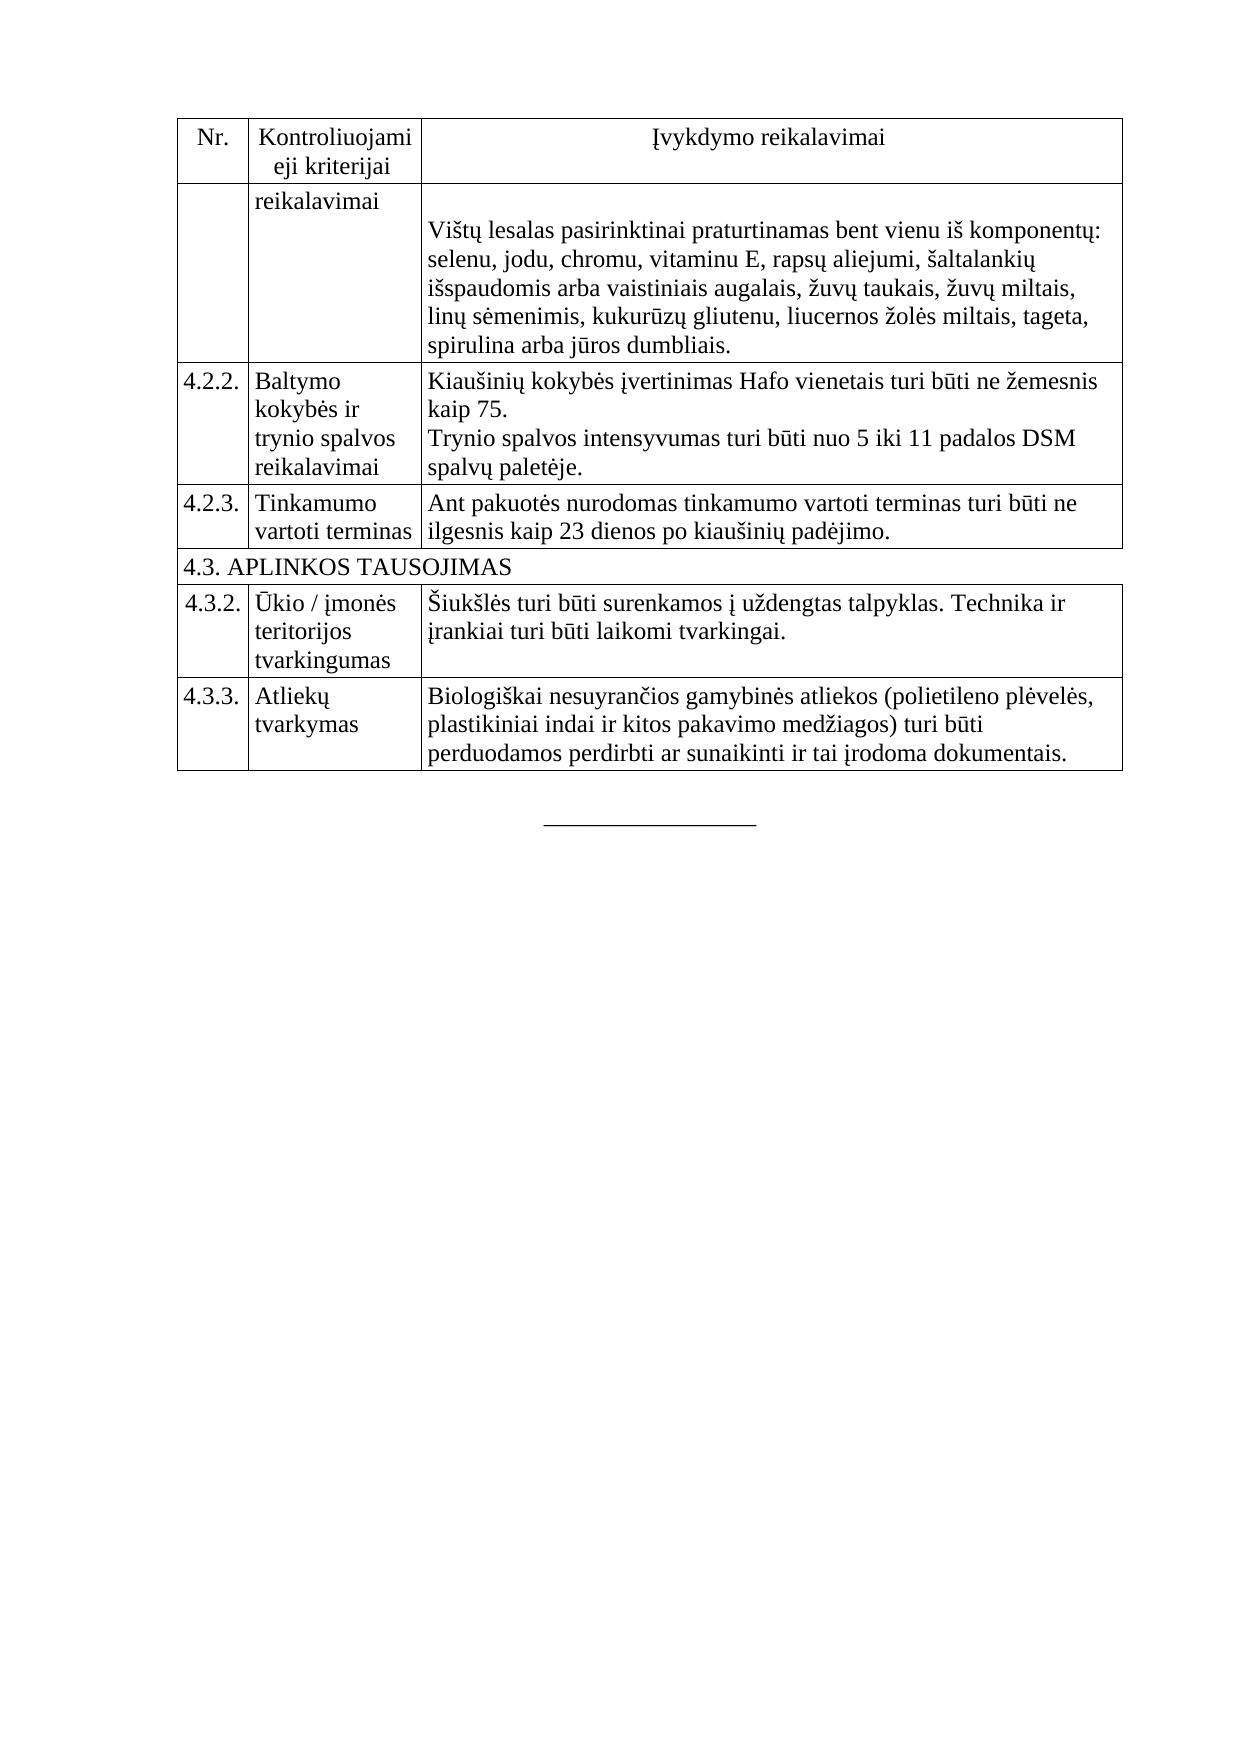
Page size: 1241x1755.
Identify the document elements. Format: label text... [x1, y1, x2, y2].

table_cell Ūkio / įmonės teritorijos tvarkingumas [249, 585, 421, 677]
table_cell Baltymo kokybės ir trynio spalvos reikalavimai [249, 363, 421, 484]
table_cell Ant pakuotės nurodomas tinkamumo vartoti terminas turi būti ne ilgesnis kaip 23 dienos po kiaušinių padėjimo. [422, 485, 1122, 548]
table_cell 4.2.2. [178, 363, 248, 484]
table_cell Atliekų tvarkymas [249, 678, 421, 770]
table_cell 4.3.2. [178, 585, 248, 677]
table_cell 4.2.3. [178, 485, 248, 548]
table_cell Biologiškai nesuyrančios gamybinės atliekos (polietileno plėvelės, plastikiniai indai ir kitos pakavimo medžiagos) turi būti perduodamos perdirbti ar sunaikinti ir tai įrodoma dokumentais. [422, 678, 1122, 770]
table_cell 4.3. APLINKOS TAUSOJIMAS [178, 549, 1122, 584]
table_header Nr. [178, 119, 248, 182]
table_header Kontroliuojamieji kriterijai [249, 119, 421, 182]
table_cell Tinkamumo vartoti terminas [249, 485, 421, 548]
table_cell Šiukšlės turi būti surenkamos į uždengtas talpyklas. Technika ir įrankiai turi būti laikomi tvarkingai. [422, 585, 1122, 677]
table_cell Kiaušinių kokybės įvertinimas Hafo vienetais turi būti ne žemesnis kaip 75. Trynio spalvos intensyvumas turi būti nuo 5 iki 11 padalos DSM spalvų paletėje. [422, 363, 1122, 484]
table_cell reikalavimai [249, 184, 421, 362]
table_cell 4.3.3. [178, 678, 248, 770]
table_cell Vištų lesalas pasirinktinai praturtinamas bent vienu iš komponentų: selenu, jodu, chromu, vitaminu E, rapsų aliejumi, šaltalankių išspaudomis arba vaistiniais augalais, žuvų taukais, žuvų miltais, linų sėmenimis, kukurūzų gliutenu, liucernos žolės miltais, tageta, spirulina arba jūros dumbliais. [422, 184, 1122, 362]
text _________________ [177, 800, 1122, 828]
table_header Įvykdymo reikalavimai [422, 119, 1122, 182]
table_cell [178, 184, 248, 362]
